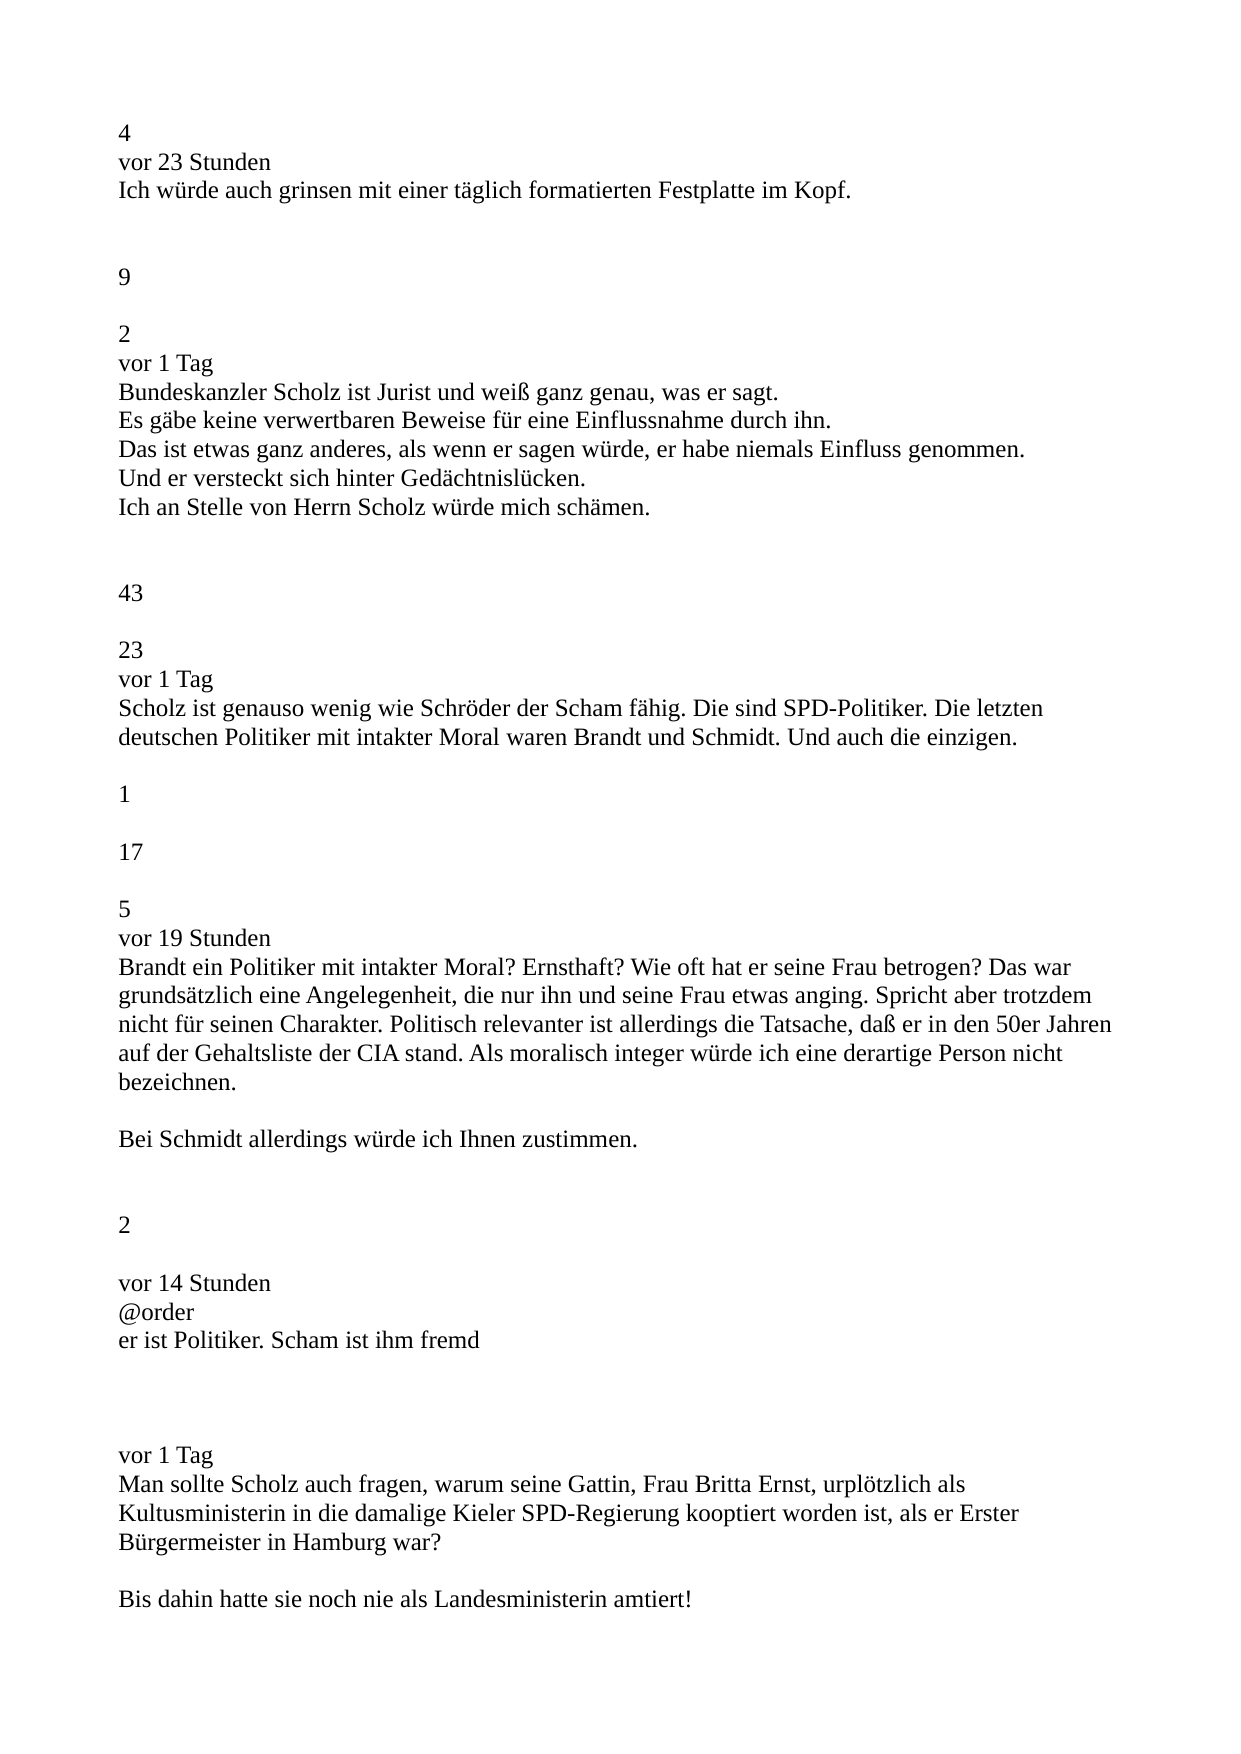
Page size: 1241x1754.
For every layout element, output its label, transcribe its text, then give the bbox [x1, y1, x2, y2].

text Bundeskanzler Scholz ist Jurist und weiß ganz genau, was er sagt. [118, 377, 1122, 406]
text Ich an Stelle von Herrn Scholz würde mich schämen. [118, 492, 1122, 521]
text er ist Politiker. Scham ist ihm fremd [118, 1326, 1122, 1354]
text Das ist etwas ganz anderes, als wenn er sagen würde, er habe niemals Einfluss genommen. [118, 434, 1122, 463]
text 5 [118, 894, 1122, 923]
text 23 [118, 636, 1122, 664]
text vor 14 Stunden [118, 1268, 1122, 1297]
text Bei Schmidt allerdings würde ich Ihnen zustimmen. [118, 1124, 1122, 1153]
text 2 [118, 319, 1122, 348]
text vor 1 Tag [118, 1441, 1122, 1469]
text Bis dahin hatte sie noch nie als Landesministerin amtiert! [118, 1584, 1122, 1613]
text 43 [118, 578, 1122, 607]
text 4 [118, 118, 1122, 147]
text Scholz ist genauso wenig wie Schröder der Scham fähig. Die sind SPD-Politiker. Die letzten deutschen Politiker mit intakter Moral waren Brandt und Schmidt. Und auch die einzigen. [118, 693, 1122, 751]
text vor 23 Stunden [118, 147, 1122, 176]
text vor 19 Stunden [118, 923, 1122, 952]
text vor 1 Tag [118, 348, 1122, 377]
text @order [118, 1297, 1122, 1326]
text vor 1 Tag [118, 664, 1122, 693]
text 17 [118, 837, 1122, 866]
text Brandt ein Politiker mit intakter Moral? Ernsthaft? Wie oft hat er seine Frau betrogen? Das war grundsätzlich eine Angelegenheit, die nur ihn und seine Frau etwas anging. Spricht aber trotzdem nicht für seinen Charakter. Politisch relevanter ist allerdings die Tatsache, daß er in den 50er Jahren auf der Gehaltsliste der CIA stand. Als moralisch integer würde ich eine derartige Person nicht bezeichnen. [118, 952, 1122, 1096]
text 1 [118, 779, 1122, 808]
text 2 [118, 1211, 1122, 1239]
text Ich würde auch grinsen mit einer täglich formatierten Festplatte im Kopf. [118, 176, 1122, 204]
text Es gäbe keine verwertbaren Beweise für eine Einflussnahme durch ihn. [118, 406, 1122, 434]
text Man sollte Scholz auch fragen, warum seine Gattin, Frau Britta Ernst, urplötzlich als Kultusministerin in die damalige Kieler SPD-Regierung kooptiert worden ist, als er Erster Bürgermeister in Hamburg war? [118, 1469, 1122, 1556]
text Und er versteckt sich hinter Gedächtnislücken. [118, 463, 1122, 492]
text 9 [118, 262, 1122, 291]
